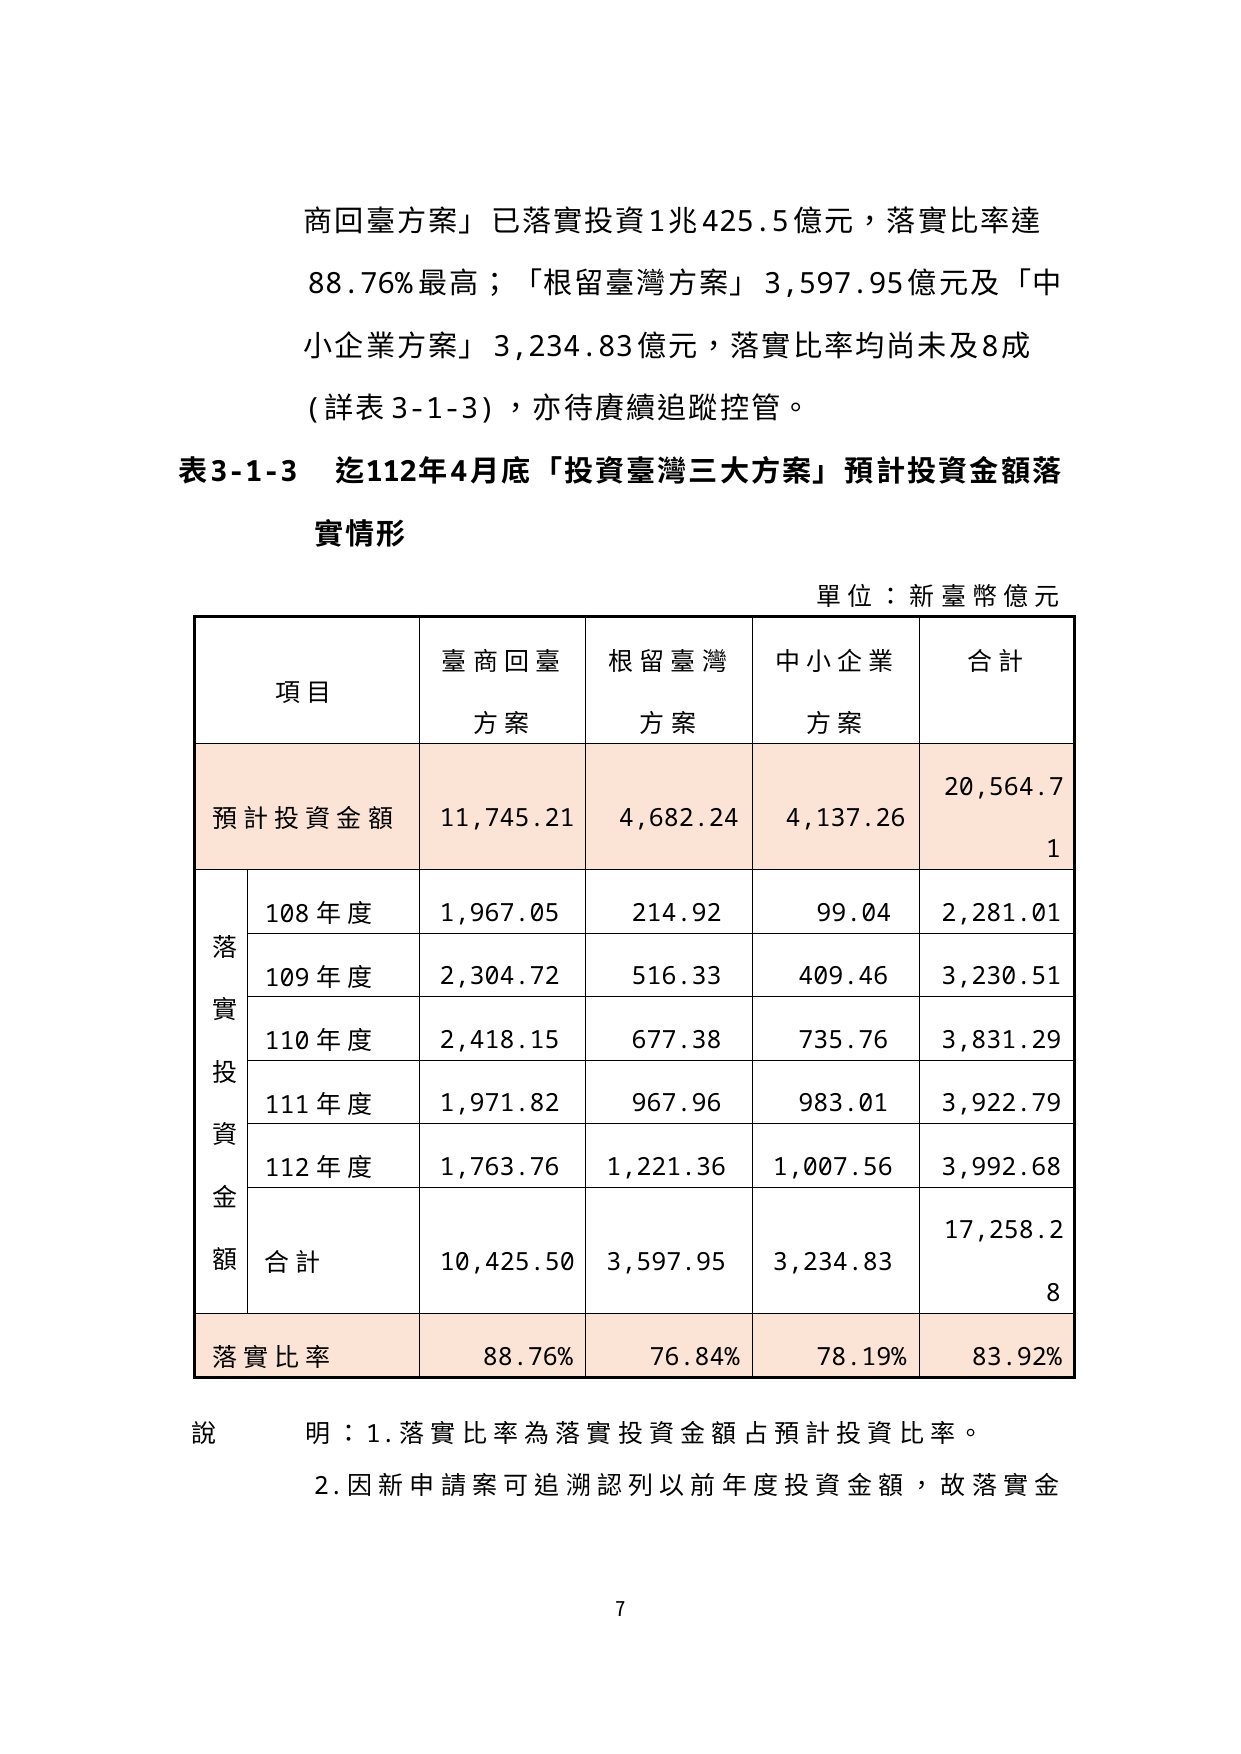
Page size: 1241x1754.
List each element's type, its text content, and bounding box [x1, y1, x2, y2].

table_cell 落實投資金額 [196, 870, 247, 1313]
table_cell 1,967.05 [420, 870, 585, 932]
table_cell 409.46 [753, 934, 919, 996]
text 表3-1-3 迄112年4月底「投資臺灣三大方案」預計投資金額落實情形 [177, 427, 1063, 552]
table_cell 110年度 [248, 997, 419, 1059]
table_cell 3,992.68 [920, 1124, 1073, 1187]
table_cell 4,682.24 [586, 744, 752, 869]
table_cell 1,971.82 [420, 1061, 585, 1123]
table_cell 76.84% [586, 1314, 752, 1376]
table_cell 3,234.83 [753, 1188, 919, 1313]
table_cell 516.33 [586, 934, 752, 996]
table_cell 677.38 [586, 997, 752, 1059]
table_cell 2,418.15 [420, 997, 585, 1059]
table_cell 3,230.51 [920, 934, 1073, 996]
table_cell 落實比率 [196, 1314, 419, 1376]
table_header 中小企業方案 [753, 618, 919, 743]
table_cell 109年度 [248, 934, 419, 996]
text 說 明：1.落實比率為落實投資金額占預計投資比率。 [183, 1379, 1079, 1442]
table_cell 967.96 [586, 1061, 752, 1123]
text 2.因新申請案可追溯認列以前年度投資金額，故落實金額將隨時滾動調整，本表金額係截至112年4月底最新數據。 [309, 1442, 1079, 1504]
table_cell 1,221.36 [586, 1124, 752, 1187]
table_cell 2,304.72 [420, 934, 585, 996]
table_cell 735.76 [753, 997, 919, 1059]
table_cell 88.76% [420, 1314, 585, 1376]
table_cell 合計 [248, 1188, 419, 1313]
text 商回臺方案」已落實投資1兆425.5億元，落實比率達88.76%最高；「根留臺灣方案」3,597.95億元及「中小企業方案」3,234.83億元，落實比率均尚未及8成(詳表3-1-3)，亦待賡續追蹤控管。 [266, 177, 1063, 427]
table_cell 預計投資金額 [196, 744, 419, 869]
table_header 項目 [196, 618, 419, 743]
table_cell 3,831.29 [920, 997, 1073, 1059]
table_cell 20,564.71 [920, 744, 1073, 869]
table_cell 112年度 [248, 1124, 419, 1187]
table_cell 2,281.01 [920, 870, 1073, 932]
table_cell 983.01 [753, 1061, 919, 1123]
table_cell 99.04 [753, 870, 919, 932]
table_cell 1,763.76 [420, 1124, 585, 1187]
table_cell 108年度 [248, 870, 419, 932]
table_header 臺商回臺方案 [420, 618, 585, 743]
table_cell 214.92 [586, 870, 752, 932]
table_cell 3,597.95 [586, 1188, 752, 1313]
table_header 合計 [920, 618, 1073, 743]
table_cell 11,745.21 [420, 744, 585, 869]
table_cell 111年度 [248, 1061, 419, 1123]
table_cell 4,137.26 [753, 744, 919, 869]
table_cell 3,922.79 [920, 1061, 1073, 1123]
table_cell 10,425.50 [420, 1188, 585, 1313]
text 單位：新臺幣億元 [177, 552, 1063, 615]
table_cell 17,258.28 [920, 1188, 1073, 1313]
table_header 根留臺灣方案 [586, 618, 752, 743]
table_cell 78.19% [753, 1314, 919, 1376]
table_cell 1,007.56 [753, 1124, 919, 1187]
table_cell 83.92% [920, 1314, 1073, 1376]
